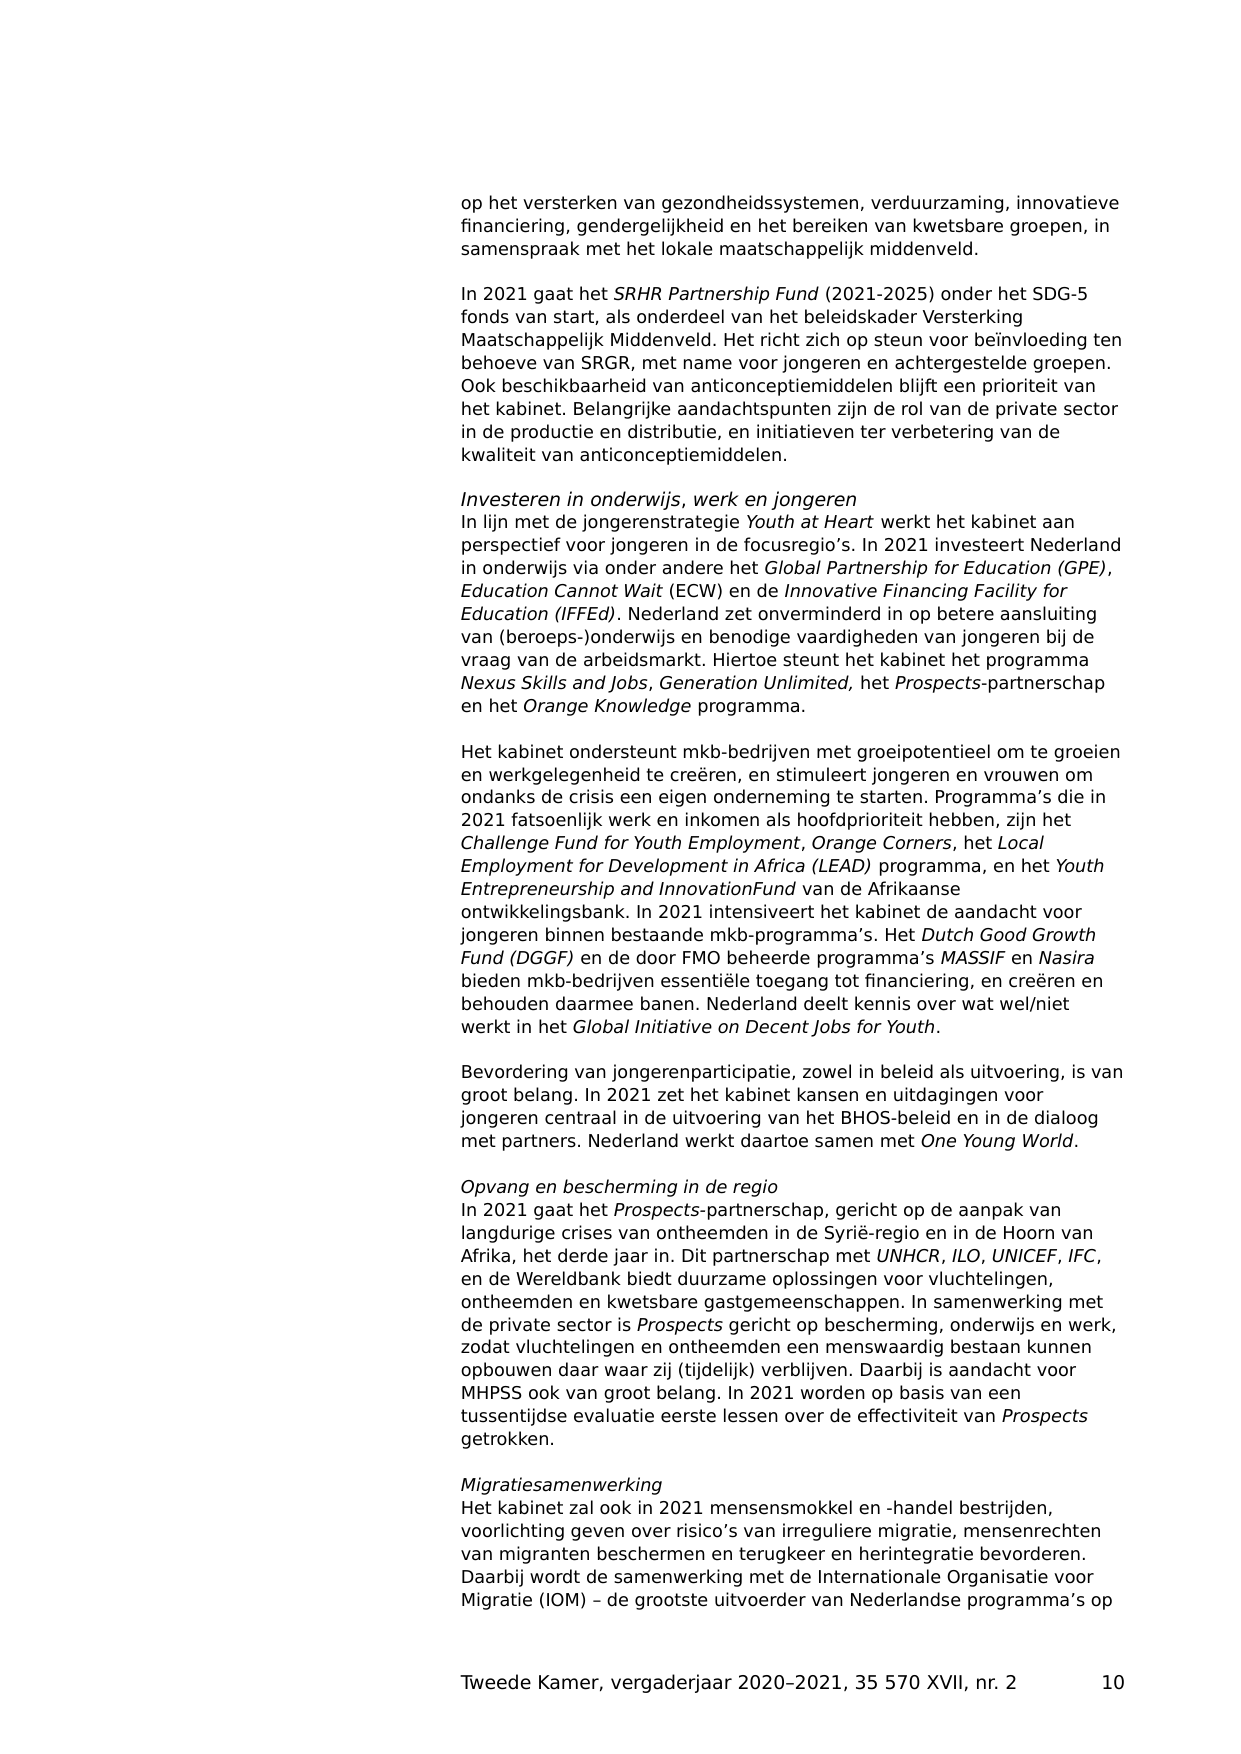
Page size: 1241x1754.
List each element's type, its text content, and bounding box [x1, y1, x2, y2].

text Opvang en bescherming in de regio In 2021 gaat het Prospects-partnerschap, gericht op de aanpak van langdurige crises van ontheemden in de Syrië-regio en in de Hoorn van Afrika, het derde jaar in. Dit partnerschap met UNHCR, ILO, UNICEF, IFC, en de Wereldbank biedt duurzame oplossingen voor vluchtelingen, ontheemden en kwetsbare gastgemeenschappen. In samenwerking met de private sector is Prospects gericht op bescherming, onderwijs en werk, zodat vluchtelingen en ontheemden een menswaardig bestaan kunnen opbouwen daar waar zij (tijdelijk) verblijven. Daarbij is aandacht voor MHPSS ook van groot belang. In 2021 worden op basis van een tussentijdse evaluatie eerste lessen over de effectiviteit van Prospects getrokken. [461, 1175, 1125, 1450]
text Bevordering van jongerenparticipatie, zowel in beleid als uitvoering, is van groot belang. In 2021 zet het kabinet kansen en uitdagingen voor jongeren centraal in de uitvoering van het BHOS-beleid en in de dialoog met partners. Nederland werkt daartoe samen met One Young World. [461, 1061, 1125, 1152]
text Migratiesamenwerking Het kabinet zal ook in 2021 mensensmokkel en -handel bestrijden, voorlichting geven over risico’s van irreguliere migratie, mensenrechten van migranten beschermen en terugkeer en herintegratie bevorderen. Daarbij wordt de samenwerking met de Internationale Organisatie voor Migratie (IOM) – de grootste uitvoerder van Nederlandse programma’s op [461, 1473, 1125, 1611]
text Het kabinet ondersteunt mkb-bedrijven met groeipotentieel om te groeien en werkgelegenheid te creëren, en stimuleert jongeren en vrouwen om ondanks de crisis een eigen onderneming te starten. Programma’s die in 2021 fatsoenlijk werk en inkomen als hoofdprioriteit hebben, zijn het Challenge Fund for Youth Employment, Orange Corners, het Local Employment for Development in Africa (LEAD) programma, en het Youth Entrepreneurship and InnovationFund van de Afrikaanse ontwikkelingsbank. In 2021 intensiveert het kabinet de aandacht voor jongeren binnen bestaande mkb-programma’s. Het Dutch Good Growth Fund (DGGF) en de door FMO beheerde programma’s MASSIF en Nasira bieden mkb-bedrijven essentiële toegang tot financiering, en creëren en behouden daarmee banen. Nederland deelt kennis over wat wel/niet werkt in het Global Initiative on Decent Jobs for Youth. [461, 740, 1125, 1038]
text Investeren in onderwijs, werk en jongeren [461, 489, 1125, 511]
text op het versterken van gezondheidssystemen, verduurzaming, innovatieve financiering, gendergelijkheid en het bereiken van kwetsbare groepen, in samenspraak met het lokale maatschappelijk middenveld. [461, 191, 1125, 259]
text In 2021 gaat het SRHR Partnership Fund (2021-2025) onder het SDG-5 fonds van start, als onderdeel van het beleidskader Versterking Maatschappelijk Middenveld. Het richt zich op steun voor beïnvloeding ten behoeve van SRGR, met name voor jongeren en achtergestelde groepen. Ook beschikbaarheid van anticonceptiemiddelen blijft een prioriteit van het kabinet. Belangrijke aandachtspunten zijn de rol van de private sector in de productie en distributie, en initiatieven ter verbetering van de kwaliteit van anticonceptiemiddelen. [461, 282, 1125, 466]
text In lijn met de jongerenstrategie Youth at Heart werkt het kabinet aan perspectief voor jongeren in de focusregio’s. In 2021 investeert Nederland in onderwijs via onder andere het Global Partnership for Education (GPE), Education Cannot Wait (ECW) en de Innovative Financing Facility for Education (IFFEd). Nederland zet onverminderd in op betere aansluiting van (beroeps-)onderwijs en benodige vaardigheden van jongeren bij de vraag van de arbeidsmarkt. Hiertoe steunt het kabinet het programma Nexus Skills and Jobs, Generation Unlimited, het Prospects-partnerschap en het Orange Knowledge programma. [461, 511, 1125, 717]
